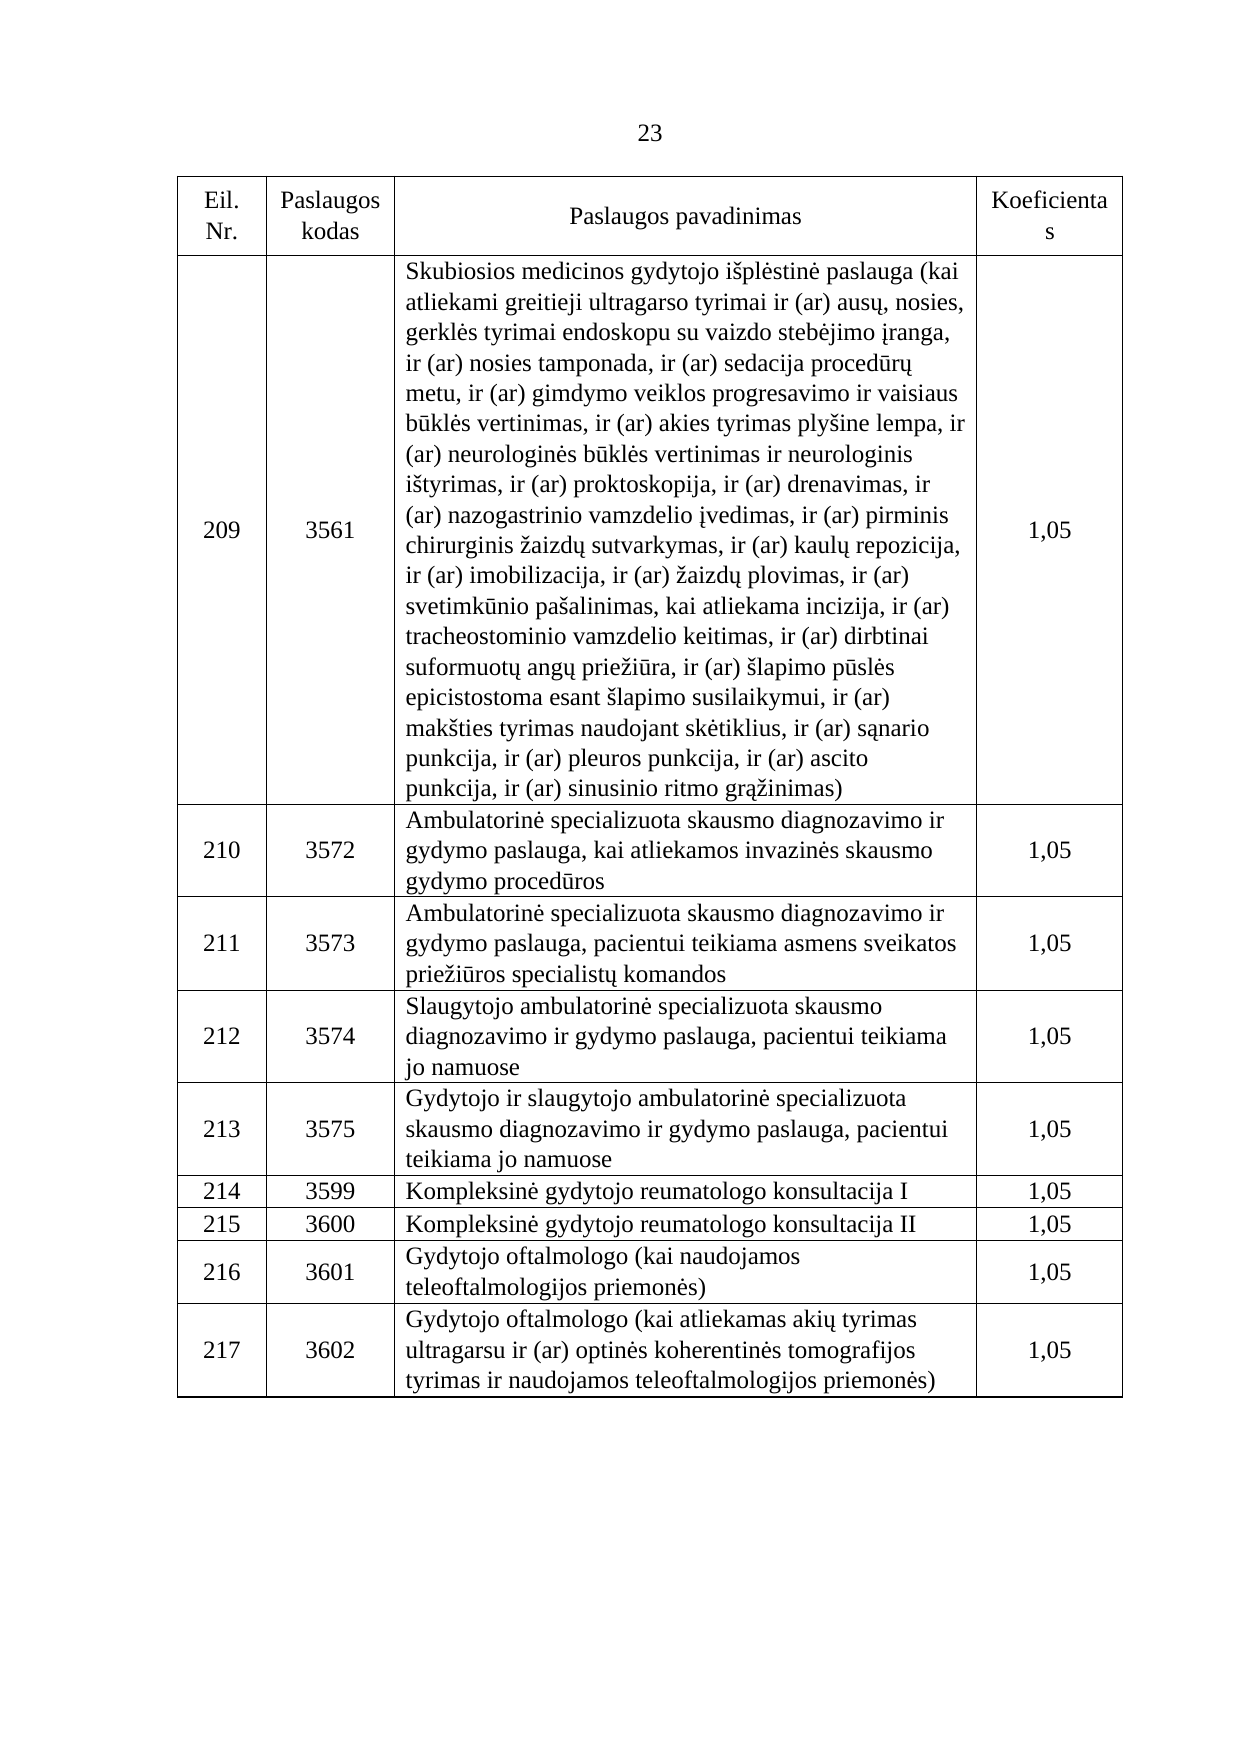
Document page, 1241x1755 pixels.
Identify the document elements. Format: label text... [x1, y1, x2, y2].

table_header Eil. Nr. [178, 177, 266, 255]
table_cell 1,05 [977, 1304, 1122, 1396]
table_header Paslaugos pavadinimas [395, 177, 976, 255]
table_cell Gydytojo oftalmologo (kai atliekamas akių tyrimas ultragarsu ir (ar) optinės koherentinės tomografijos tyrimas ir naudojamos teleoftalmologijos priemonės) [395, 1304, 976, 1396]
table_cell 1,05 [977, 897, 1122, 990]
table_cell 209 [178, 256, 266, 804]
table_cell 215 [178, 1208, 266, 1240]
table_cell 1,05 [977, 991, 1122, 1082]
table_cell 210 [178, 805, 266, 896]
table_cell 3573 [267, 897, 394, 990]
table_header Paslaugos kodas [267, 177, 394, 255]
table_cell Ambulatorinė specializuota skausmo diagnozavimo ir gydymo paslauga, pacientui teikiama asmens sveikatos priežiūros specialistų komandos [395, 897, 976, 990]
table_cell 1,05 [977, 1176, 1122, 1207]
table_cell 212 [178, 991, 266, 1082]
table_cell 3601 [267, 1241, 394, 1303]
table_cell Kompleksinė gydytojo reumatologo konsultacija I [395, 1176, 976, 1207]
table_cell 3572 [267, 805, 394, 896]
table_cell 3599 [267, 1176, 394, 1207]
table_cell 211 [178, 897, 266, 990]
table_cell 1,05 [977, 1241, 1122, 1303]
table_cell 1,05 [977, 256, 1122, 804]
table_cell Ambulatorinė specializuota skausmo diagnozavimo ir gydymo paslauga, kai atliekamos invazinės skausmo gydymo procedūros [395, 805, 976, 896]
table_cell 213 [178, 1083, 266, 1174]
table_cell Skubiosios medicinos gydytojo išplėstinė paslauga (kai atliekami greitieji ultragarso tyrimai ir (ar) ausų, nosies, gerklės tyrimai endoskopu su vaizdo stebėjimo įranga, ir (ar) nosies tamponada, ir (ar) sedacija procedūrų metu, ir (ar) gimdymo veiklos progresavimo ir vaisiaus būklės vertinimas, ir (ar) akies tyrimas plyšine lempa, ir (ar) neurologinės būklės vertinimas ir neurologinis ištyrimas, ir (ar) proktoskopija, ir (ar) drenavimas, ir (ar) nazogastrinio vamzdelio įvedimas, ir (ar) pirminis chirurginis žaizdų sutvarkymas, ir (ar) kaulų repozicija, ir (ar) imobilizacija, ir (ar) žaizdų plovimas, ir (ar) svetimkūnio pašalinimas, kai atliekama incizija, ir (ar) tracheostominio vamzdelio keitimas, ir (ar) dirbtinai suformuotų angų priežiūra, ir (ar) šlapimo pūslės epicistostoma esant šlapimo susilaikymui, ir (ar) makšties tyrimas naudojant skėtiklius, ir (ar) sąnario punkcija, ir (ar) pleuros punkcija, ir (ar) ascito punkcija, ir (ar) sinusinio ritmo grąžinimas) [395, 256, 976, 804]
table_cell Slaugytojo ambulatorinė specializuota skausmo diagnozavimo ir gydymo paslauga, pacientui teikiama jo namuose [395, 991, 976, 1082]
table_cell Gydytojo ir slaugytojo ambulatorinė specializuota skausmo diagnozavimo ir gydymo paslauga, pacientui teikiama jo namuose [395, 1083, 976, 1174]
table_cell 3575 [267, 1083, 394, 1174]
table_cell 214 [178, 1176, 266, 1207]
table_cell Gydytojo oftalmologo (kai naudojamos teleoftalmologijos priemonės) [395, 1241, 976, 1303]
table_header Koeficientas [977, 177, 1122, 255]
table_cell 1,05 [977, 1208, 1122, 1240]
table_cell 3602 [267, 1304, 394, 1396]
table_cell 217 [178, 1304, 266, 1396]
table_cell 216 [178, 1241, 266, 1303]
table_cell Kompleksinė gydytojo reumatologo konsultacija II [395, 1208, 976, 1240]
table_cell 1,05 [977, 1083, 1122, 1174]
table_cell 3561 [267, 256, 394, 804]
table_cell 1,05 [977, 805, 1122, 896]
table_cell 3600 [267, 1208, 394, 1240]
table_cell 3574 [267, 991, 394, 1082]
